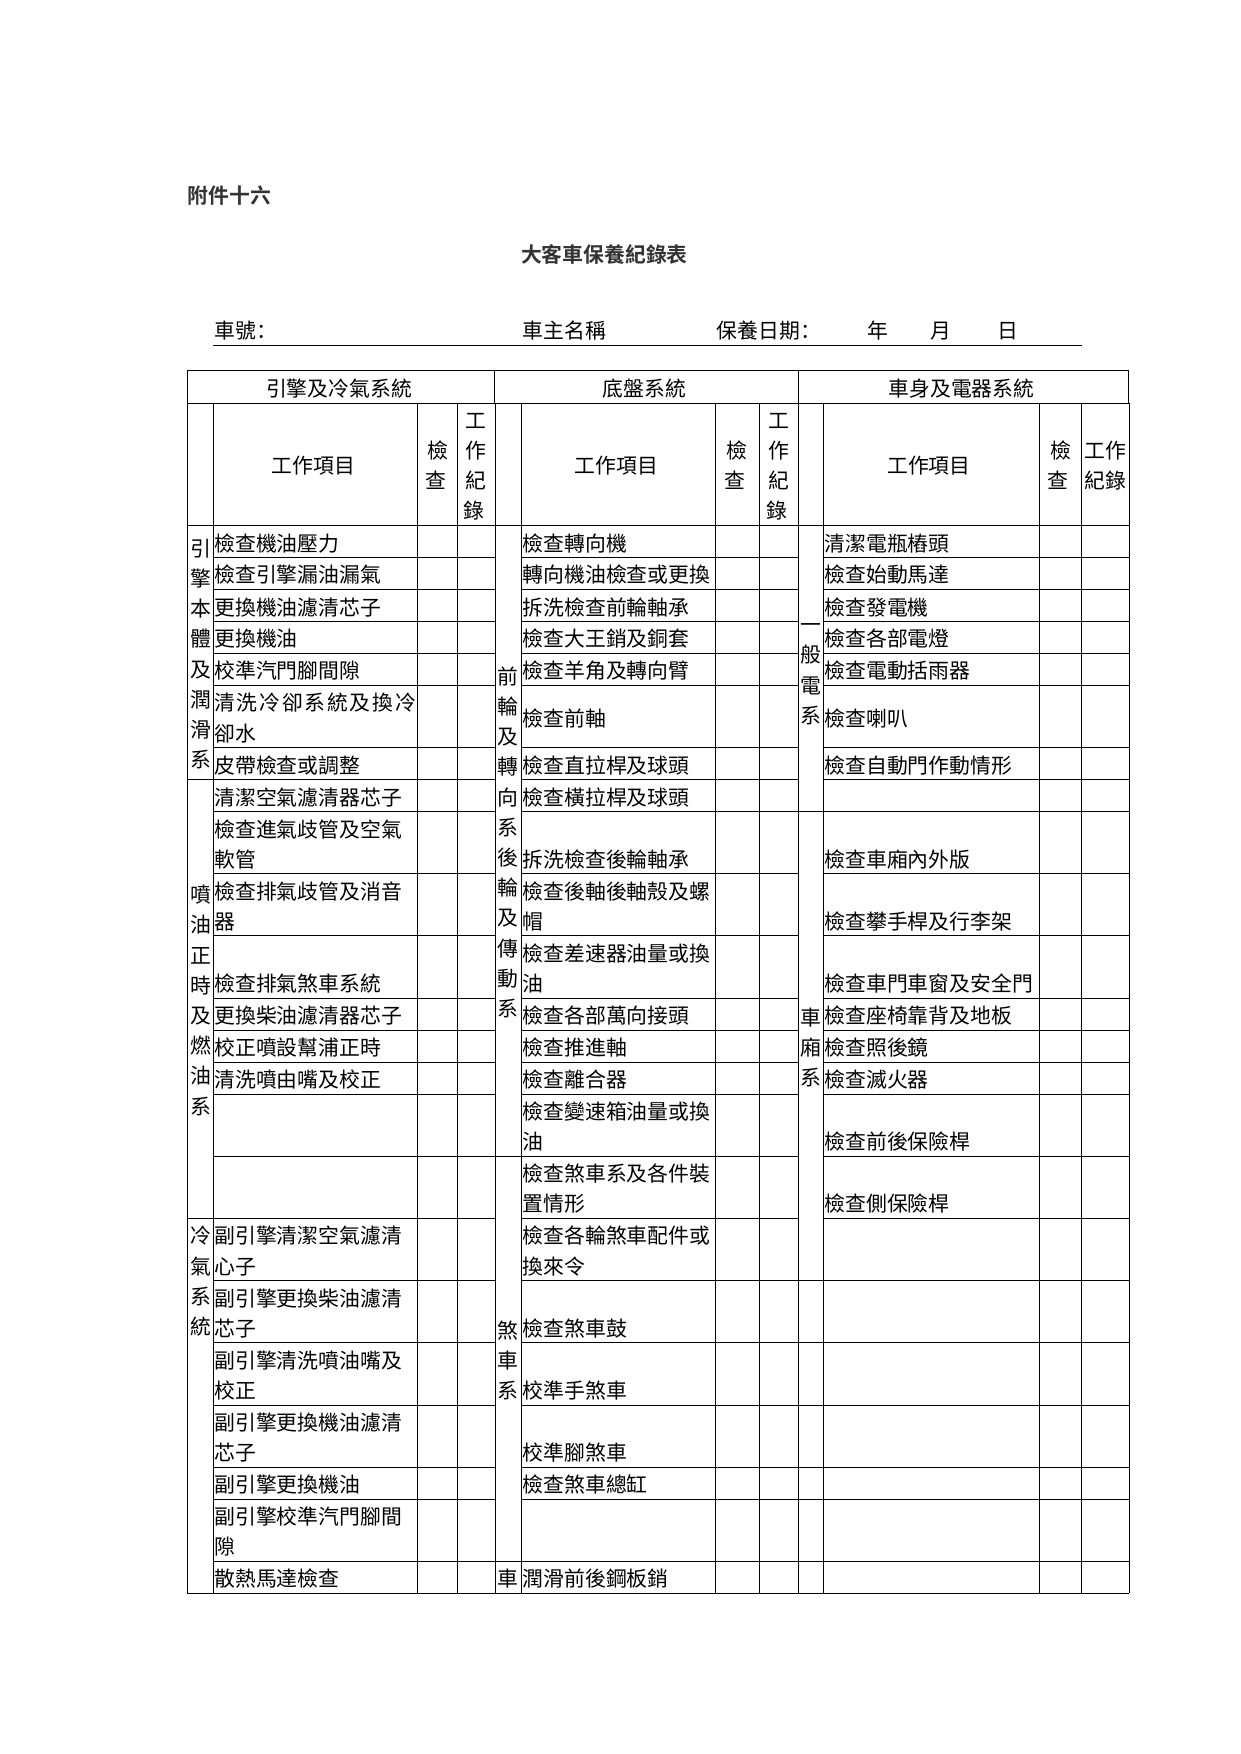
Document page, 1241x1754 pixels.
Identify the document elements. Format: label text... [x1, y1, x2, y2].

table_cell [418, 1281, 457, 1342]
table_cell [458, 1562, 495, 1593]
table_cell 檢查後軸後軸殼及螺帽 [522, 874, 715, 935]
table_cell 副引擎校準汽門腳間隙 [214, 1500, 417, 1561]
table_cell [188, 404, 213, 525]
table_cell [1040, 1219, 1081, 1280]
table_cell [1040, 1500, 1081, 1561]
table_cell 工作項目 [522, 404, 715, 525]
table_cell [418, 346, 457, 370]
table_cell [458, 1406, 495, 1467]
table_cell 檢查推進軸 [522, 1031, 715, 1062]
table_cell 車廂系 [799, 812, 823, 1280]
table_cell 檢查進氣歧管及空氣軟管 [214, 812, 417, 873]
table_cell 一般電系 [799, 526, 823, 811]
table_cell [1082, 936, 1129, 998]
table_cell [760, 1406, 798, 1467]
table_cell [1040, 1343, 1081, 1404]
table_cell 檢查引擎漏油漏氣 [214, 558, 417, 589]
table_cell [1082, 812, 1129, 873]
table_cell 副引擎更換柴油濾清芯子 [214, 1281, 417, 1342]
table_cell [418, 654, 457, 685]
table_cell [1082, 999, 1129, 1029]
table_cell 清潔電瓶樁頭 [824, 526, 1039, 557]
table_header [188, 313, 213, 344]
table_cell [760, 1500, 798, 1561]
table_cell [760, 526, 798, 557]
table_cell 檢查電動括雨器 [824, 654, 1039, 685]
table_cell [1040, 622, 1081, 653]
table_cell 底盤系統 [495, 371, 798, 402]
table_cell [716, 686, 759, 747]
table_cell 清洗冷卻系統及換冷卻水 [214, 686, 417, 747]
table_cell 檢查橫拉桿及球頭 [522, 780, 715, 811]
table_cell [418, 936, 457, 998]
table_cell [1040, 654, 1081, 685]
table_cell [1040, 874, 1081, 935]
table_cell 前輪及轉向系後輪及傳動系 [496, 526, 521, 1156]
table_header [1082, 313, 1129, 344]
table_cell [716, 1031, 759, 1062]
table_cell 檢查羊角及轉向臂 [522, 654, 715, 685]
table_cell [522, 1500, 715, 1561]
table_cell 檢查各部電燈 [824, 622, 1039, 653]
table_cell 副引擎更換機油濾清芯子 [214, 1406, 417, 1467]
table_cell [418, 1468, 457, 1499]
table_cell [716, 1095, 759, 1156]
table_cell [760, 590, 798, 621]
table_cell [458, 1281, 495, 1342]
table_cell [824, 1281, 1039, 1342]
table_cell [799, 1406, 823, 1467]
table_cell [716, 1343, 759, 1404]
table_cell [716, 622, 759, 653]
table_cell [716, 748, 759, 779]
table_cell 檢查大王銷及銅套 [522, 622, 715, 653]
table_cell [1082, 748, 1129, 779]
table_cell 校正噴設幫浦正時 [214, 1031, 417, 1062]
table_cell 車身及電器系統 [799, 371, 1128, 402]
table_cell [214, 1157, 417, 1218]
table_cell 檢查排氣煞車系統 [214, 936, 417, 998]
table_cell [458, 1157, 495, 1218]
table_cell 工作紀錄 [760, 404, 798, 525]
table_cell [1082, 874, 1129, 935]
table_cell [496, 404, 521, 525]
table_cell 更換機油 [214, 622, 417, 653]
table_cell [1040, 1063, 1081, 1093]
table_cell 檢查煞車總缸 [522, 1468, 715, 1499]
table_cell [716, 1219, 759, 1280]
table_cell 潤滑前後鋼板銷 [522, 1562, 715, 1593]
table_cell [824, 1500, 1039, 1561]
table_cell [418, 558, 457, 589]
table_cell [1082, 1468, 1129, 1499]
table_cell [759, 346, 798, 370]
table_cell [418, 1031, 457, 1062]
table_cell 檢查攀手桿及行李架 [824, 874, 1039, 935]
table_cell [1082, 1063, 1129, 1093]
table_cell [760, 1219, 798, 1280]
table_cell 檢查煞車鼓 [522, 1281, 715, 1342]
table_cell [458, 526, 495, 557]
table_cell [1082, 654, 1129, 685]
table_cell [760, 874, 798, 935]
table_cell [824, 1468, 1039, 1499]
table_cell [1040, 1095, 1081, 1156]
table_cell 冷氣系統 [188, 1219, 213, 1593]
table_cell 工作項目 [214, 404, 417, 525]
table_cell [799, 1343, 823, 1404]
table_cell [760, 654, 798, 685]
table_cell 清洗噴由嘴及校正 [214, 1063, 417, 1093]
table_cell [760, 748, 798, 779]
table_cell [716, 1468, 759, 1499]
table_cell 副引擎更換機油 [214, 1468, 417, 1499]
table_cell [760, 686, 798, 747]
table_cell 檢查差速器油量或換油 [522, 936, 715, 998]
table_cell [760, 558, 798, 589]
text 大客車保養紀錄表 [187, 238, 1053, 269]
table_cell [495, 346, 521, 370]
table_cell [716, 558, 759, 589]
table_cell [824, 1406, 1039, 1467]
table_cell [1040, 780, 1081, 811]
table_cell 檢查直拉桿及球頭 [522, 748, 715, 779]
table_cell [716, 590, 759, 621]
table_cell [418, 1406, 457, 1467]
table_cell [458, 1031, 495, 1062]
table_cell [1082, 686, 1129, 747]
table_cell [1040, 1157, 1081, 1218]
table_cell [1082, 558, 1129, 589]
table_cell [716, 1063, 759, 1093]
table_cell [1082, 345, 1129, 370]
table_cell 副引擎清潔空氣濾清心子 [214, 1219, 417, 1280]
table_cell 檢查車廂內外版 [824, 812, 1039, 873]
table_cell [760, 780, 798, 811]
table_cell [716, 1281, 759, 1342]
table_cell [418, 590, 457, 621]
table_cell [716, 1500, 759, 1561]
table_cell [1040, 686, 1081, 747]
table_cell 檢查排氣歧管及消音器 [214, 874, 417, 935]
table_cell [760, 936, 798, 998]
table_cell [188, 345, 213, 370]
table_cell [824, 780, 1039, 811]
table_cell [1039, 346, 1082, 370]
table_cell 檢查各部萬向接頭 [522, 999, 715, 1029]
table_cell [458, 622, 495, 653]
table_cell [458, 999, 495, 1029]
table_cell [716, 936, 759, 998]
table_cell [1040, 526, 1081, 557]
table_cell [716, 780, 759, 811]
table_cell 檢查喇叭 [824, 686, 1039, 747]
table_cell 檢查車門車窗及安全門 [824, 936, 1039, 998]
table_cell [1040, 558, 1081, 589]
table_cell [824, 1562, 1039, 1593]
table_cell [1082, 590, 1129, 621]
table_cell [418, 526, 457, 557]
table_cell [1082, 1281, 1129, 1342]
table_cell [458, 686, 495, 747]
table_cell [760, 1562, 798, 1593]
table_cell [716, 654, 759, 685]
table_cell [1040, 590, 1081, 621]
table_cell [213, 346, 418, 370]
table_cell [760, 1343, 798, 1404]
table_cell [823, 346, 1039, 370]
table_cell 散熱馬達檢查 [214, 1562, 417, 1593]
table_cell [418, 748, 457, 779]
table_cell [716, 812, 759, 873]
table_cell 工作紀錄 [1082, 404, 1129, 525]
table_cell [799, 1562, 823, 1593]
table_cell [716, 526, 759, 557]
table_cell [418, 780, 457, 811]
table_cell [457, 346, 495, 370]
table_cell [1040, 1562, 1081, 1593]
table_cell [458, 936, 495, 998]
table_cell [1082, 1343, 1129, 1404]
table_cell [1040, 1406, 1081, 1467]
table_cell [760, 812, 798, 873]
table_cell 檢查轉向機 [522, 526, 715, 557]
table_header 車主名稱 [521, 313, 715, 344]
table_cell 檢查前軸 [522, 686, 715, 747]
table_cell [1082, 1562, 1129, 1593]
table_cell [458, 748, 495, 779]
table_cell 更換機油濾清芯子 [214, 590, 417, 621]
table_cell 拆洗檢查後輪軸承 [522, 812, 715, 873]
table_cell [418, 1063, 457, 1093]
table_cell 檢查離合器 [522, 1063, 715, 1093]
table_cell [458, 1343, 495, 1404]
table_cell 檢查煞車系及各件裝置情形 [522, 1157, 715, 1218]
table_cell [1082, 1157, 1129, 1218]
table_cell [1082, 1219, 1129, 1280]
table_cell [1082, 1406, 1129, 1467]
table_cell 副引擎清洗噴油嘴及校正 [214, 1343, 417, 1404]
table_cell 檢查發電機 [824, 590, 1039, 621]
table_cell [214, 1095, 417, 1156]
table_cell [521, 346, 715, 370]
table_cell 清潔空氣濾清器芯子 [214, 780, 417, 811]
table_cell 檢查前後保險桿 [824, 1095, 1039, 1156]
table_header 保養日期： 年 月 日 [715, 313, 1082, 344]
table_cell [760, 1031, 798, 1062]
table_cell 噴油正時及燃油系 [188, 780, 213, 1218]
table_cell 工作紀錄 [458, 404, 495, 525]
table_cell 校準手煞車 [522, 1343, 715, 1404]
table_cell [1040, 748, 1081, 779]
table_cell 檢查 [1040, 404, 1081, 525]
table_cell [1082, 1500, 1129, 1561]
table_cell 檢查自動門作動情形 [824, 748, 1039, 779]
table_cell [458, 1095, 495, 1156]
table_cell [1082, 780, 1129, 811]
table_cell [418, 874, 457, 935]
table_cell [715, 346, 759, 370]
table_cell [760, 1095, 798, 1156]
table_cell [458, 812, 495, 873]
table_cell 工作項目 [824, 404, 1039, 525]
table_cell [760, 1468, 798, 1499]
table_cell 檢查側保險桿 [824, 1157, 1039, 1218]
table_cell 檢查 [716, 404, 759, 525]
table_cell [458, 1500, 495, 1561]
table_cell [824, 1343, 1039, 1404]
table_cell 引擎本體及潤滑系 [188, 526, 213, 779]
table_cell [1040, 1031, 1081, 1062]
table_cell 檢查照後鏡 [824, 1031, 1039, 1062]
table_cell [824, 1219, 1039, 1280]
table_cell [458, 1468, 495, 1499]
table_cell [1082, 1031, 1129, 1062]
table_cell [458, 780, 495, 811]
table_cell [716, 1562, 759, 1593]
table_header 車號： [213, 313, 521, 344]
table_cell [716, 1406, 759, 1467]
table_cell 車 [496, 1562, 521, 1593]
table_cell [418, 1562, 457, 1593]
table_cell [760, 622, 798, 653]
table_cell [458, 654, 495, 685]
table_cell [1082, 622, 1129, 653]
table_cell [716, 1157, 759, 1218]
table_cell 拆洗檢查前輪軸承 [522, 590, 715, 621]
table_cell 校準腳煞車 [522, 1406, 715, 1467]
table_cell [760, 1157, 798, 1218]
table_cell [418, 622, 457, 653]
table_cell [1082, 1095, 1129, 1156]
table_cell [798, 346, 823, 370]
table_cell 檢查始動馬達 [824, 558, 1039, 589]
table_cell [1040, 999, 1081, 1029]
table_cell [799, 1281, 823, 1342]
table_cell [760, 1063, 798, 1093]
table_cell [418, 999, 457, 1029]
table_cell 檢查機油壓力 [214, 526, 417, 557]
table_cell [799, 1468, 823, 1499]
table_cell 煞車系 [496, 1157, 521, 1561]
table_cell 引擎及冷氣系統 [188, 371, 494, 402]
table_cell 皮帶檢查或調整 [214, 748, 417, 779]
table_cell [458, 558, 495, 589]
table_cell [799, 404, 823, 525]
table_cell 檢查滅火器 [824, 1063, 1039, 1093]
table_cell [458, 590, 495, 621]
table_cell 更換柴油濾清器芯子 [214, 999, 417, 1029]
table_cell 檢查變速箱油量或換油 [522, 1095, 715, 1156]
table_cell [418, 812, 457, 873]
table_cell [418, 1095, 457, 1156]
table_cell [458, 1219, 495, 1280]
table_cell [418, 1219, 457, 1280]
table_cell 檢查各輪煞車配件或換來令 [522, 1219, 715, 1280]
table_cell 校準汽門腳間隙 [214, 654, 417, 685]
table_cell [1082, 526, 1129, 557]
table_cell [760, 1281, 798, 1342]
table_cell [1040, 812, 1081, 873]
table_cell [1040, 1468, 1081, 1499]
table_cell [418, 1157, 457, 1218]
table_cell [458, 874, 495, 935]
table_cell 檢查座椅靠背及地板 [824, 999, 1039, 1029]
table_cell [716, 874, 759, 935]
table_cell [799, 1500, 823, 1561]
table_cell [418, 1500, 457, 1561]
text 附件十六 [187, 179, 1053, 209]
table_cell [1040, 936, 1081, 998]
table_cell 檢查 [418, 404, 457, 525]
table_cell [1040, 1281, 1081, 1342]
table_cell [418, 686, 457, 747]
table_cell 轉向機油檢查或更換 [522, 558, 715, 589]
table_cell [716, 999, 759, 1029]
table_cell [418, 1343, 457, 1404]
table_cell [458, 1063, 495, 1093]
table_cell [760, 999, 798, 1029]
